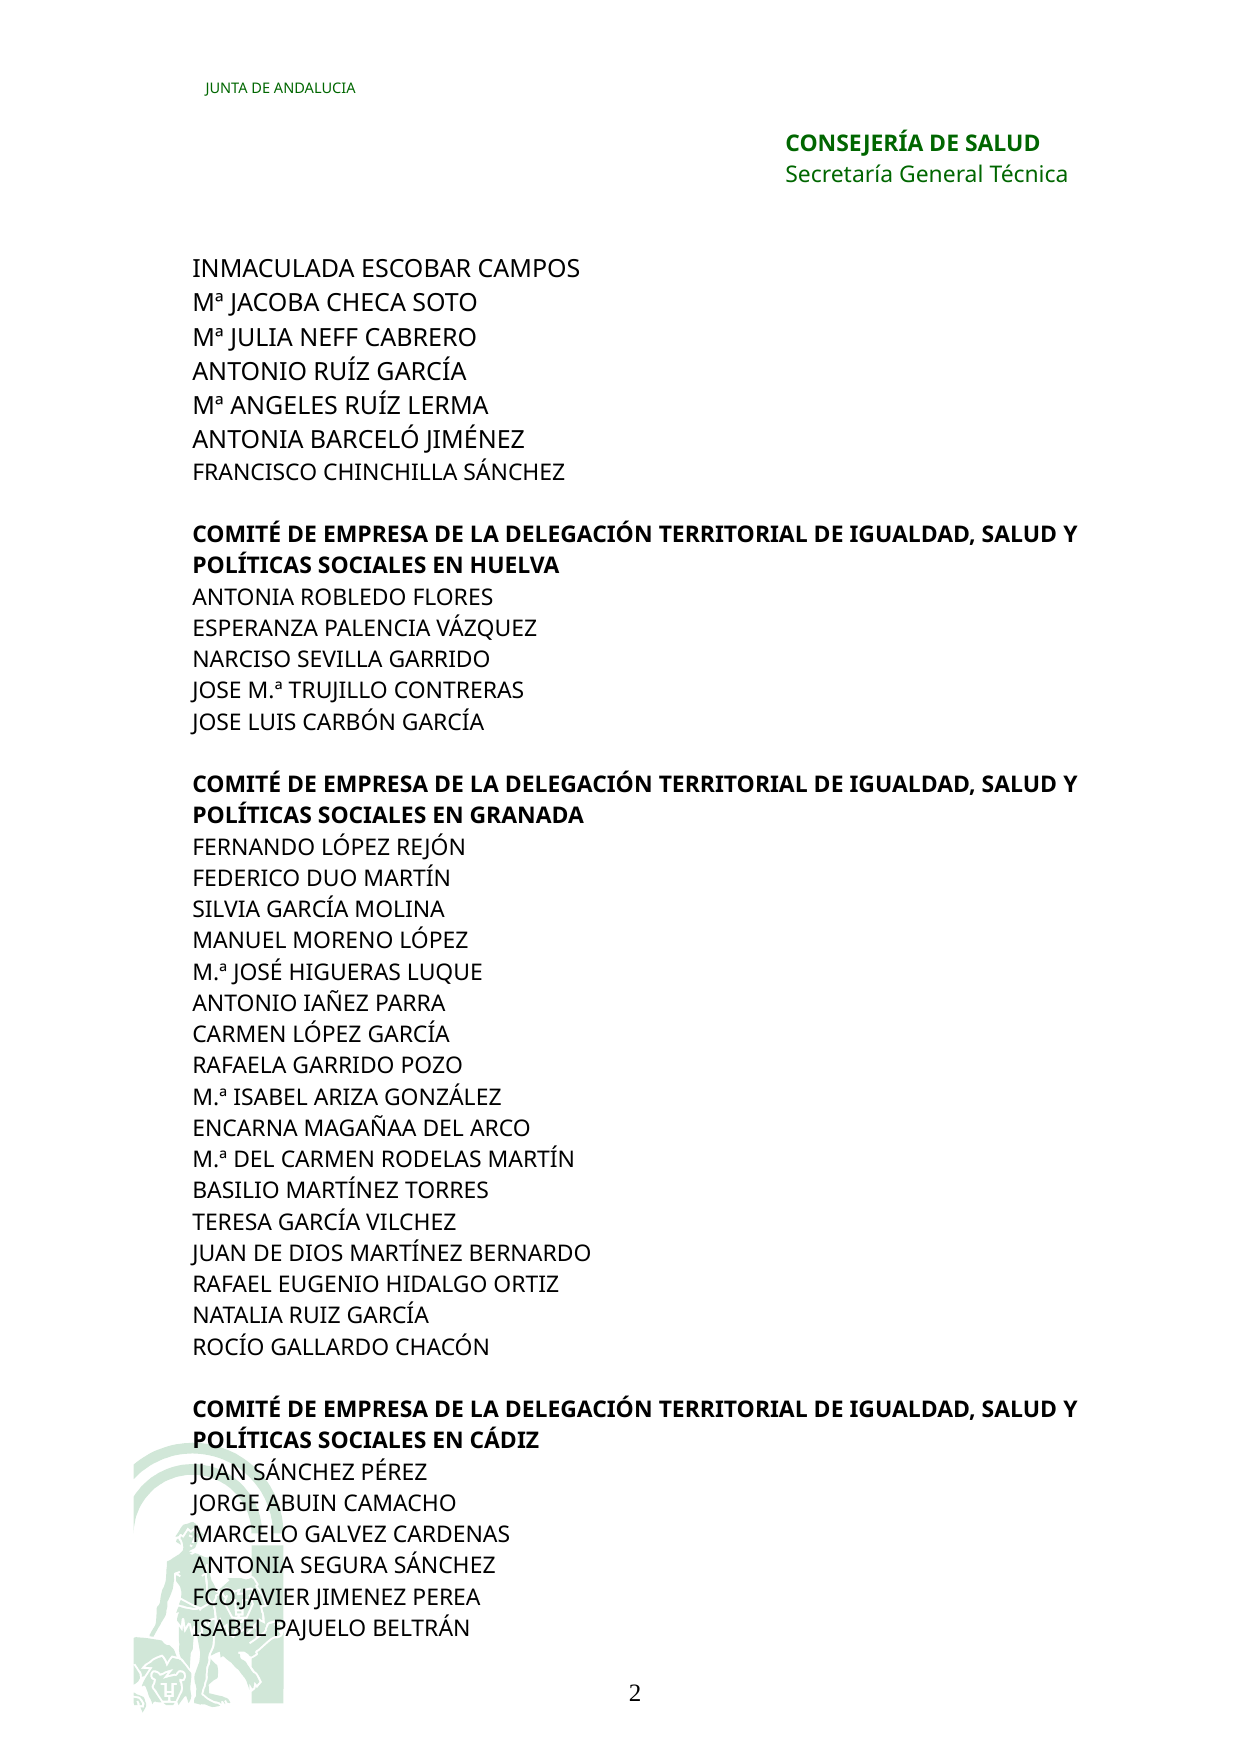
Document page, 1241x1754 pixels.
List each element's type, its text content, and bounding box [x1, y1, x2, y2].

text ANTONIA SEGURA SÁNCHEZ [192, 1549, 255, 1580]
text INMACULADA ESCOBAR CAMPOS [192, 251, 1078, 285]
text COMITÉ DE EMPRESA DE LA DELEGACIÓN TERRITORIAL DE IGUALDAD, SALUD Y POLÍTICAS SOCIALES EN HUELVA [192, 518, 1078, 580]
text JUAN SÁNCHEZ PÉREZ [192, 1455, 231, 1475]
text MANUEL MORENO LÓPEZ [192, 924, 1078, 955]
text ROCÍO GALLARDO CHACÓN [192, 1330, 1078, 1362]
text ESPERANZA PALENCIA VÁZQUEZ [192, 612, 1078, 643]
text SILVIA GARCÍA MOLINA [192, 893, 1078, 924]
text CARMEN LÓPEZ GARCÍA [192, 1018, 1078, 1049]
text JUAN SÁNCHEZ PÉREZ [192, 1475, 227, 1487]
text COMITÉ DE EMPRESA DE LA DELEGACIÓN TERRITORIAL DE IGUALDAD, SALUD Y POLÍTICAS SOCIALES EN CÁDIZ [192, 1393, 1078, 1455]
text Mª JACOBA CHECA SOTO [192, 285, 1078, 319]
text FCO.JAVIER JIMENEZ PEREA [284, 1580, 1078, 1612]
text JOSE LUIS CARBÓN GARCÍA [192, 705, 1078, 737]
text JUAN SÁNCHEZ PÉREZ [233, 1467, 257, 1487]
text COMITÉ DE EMPRESA DE LA DELEGACIÓN TERRITORIAL DE IGUALDAD, SALUD Y POLÍTICAS SOCIALES EN GRANADA [192, 768, 1078, 830]
text MARCELO GALVEZ CARDENAS [192, 1518, 1078, 1549]
text FRANCISCO CHINCHILLA SÁNCHEZ [192, 455, 1078, 487]
text Mª JULIA NEFF CABRERO [192, 319, 1078, 353]
text RAFAEL EUGENIO HIDALGO ORTIZ [192, 1268, 1078, 1299]
text JORGE ABUIN CAMACHO [272, 1487, 1078, 1518]
text NARCISO SEVILLA GARRIDO [192, 643, 1078, 674]
text JUAN SÁNCHEZ PÉREZ [240, 1455, 1078, 1487]
text M.ª JOSÉ HIGUERAS LUQUE [192, 955, 1078, 987]
text FERNANDO LÓPEZ REJÓN [192, 830, 1078, 862]
text JORGE ABUIN CAMACHO [246, 1487, 271, 1518]
text NATALIA RUIZ GARCÍA [192, 1299, 1078, 1330]
text ENCARNA MAGAÑAA DEL ARCO [192, 1112, 1078, 1143]
text FEDERICO DUO MARTÍN [192, 862, 1078, 893]
text ANTONIO IAÑEZ PARRA [192, 987, 1078, 1018]
text ISABEL PAJUELO BELTRÁN [266, 1612, 1078, 1643]
text M.ª ISABEL ARIZA GONZÁLEZ [192, 1080, 1078, 1112]
text ANTONIA BARCELÓ JIMÉNEZ [192, 421, 1078, 455]
text Mª ANGELES RUÍZ LERMA [192, 387, 1078, 421]
text TERESA GARCÍA VILCHEZ [192, 1205, 1078, 1237]
text ANTONIO RUÍZ GARCÍA [192, 353, 1078, 387]
text ANTONIA SEGURA SÁNCHEZ [284, 1549, 1078, 1580]
text JOSE M.ª TRUJILLO CONTRERAS [192, 674, 1078, 705]
text M.ª DEL CARMEN RODELAS MARTÍN [192, 1143, 1078, 1174]
text BASILIO MARTÍNEZ TORRES [192, 1174, 1078, 1205]
text ANTONIA ROBLEDO FLORES [192, 580, 1078, 612]
text JORGE ABUIN CAMACHO [192, 1487, 249, 1518]
text RAFAELA GARRIDO POZO [192, 1049, 1078, 1080]
text JUAN DE DIOS MARTÍNEZ BERNARDO [192, 1237, 1078, 1268]
